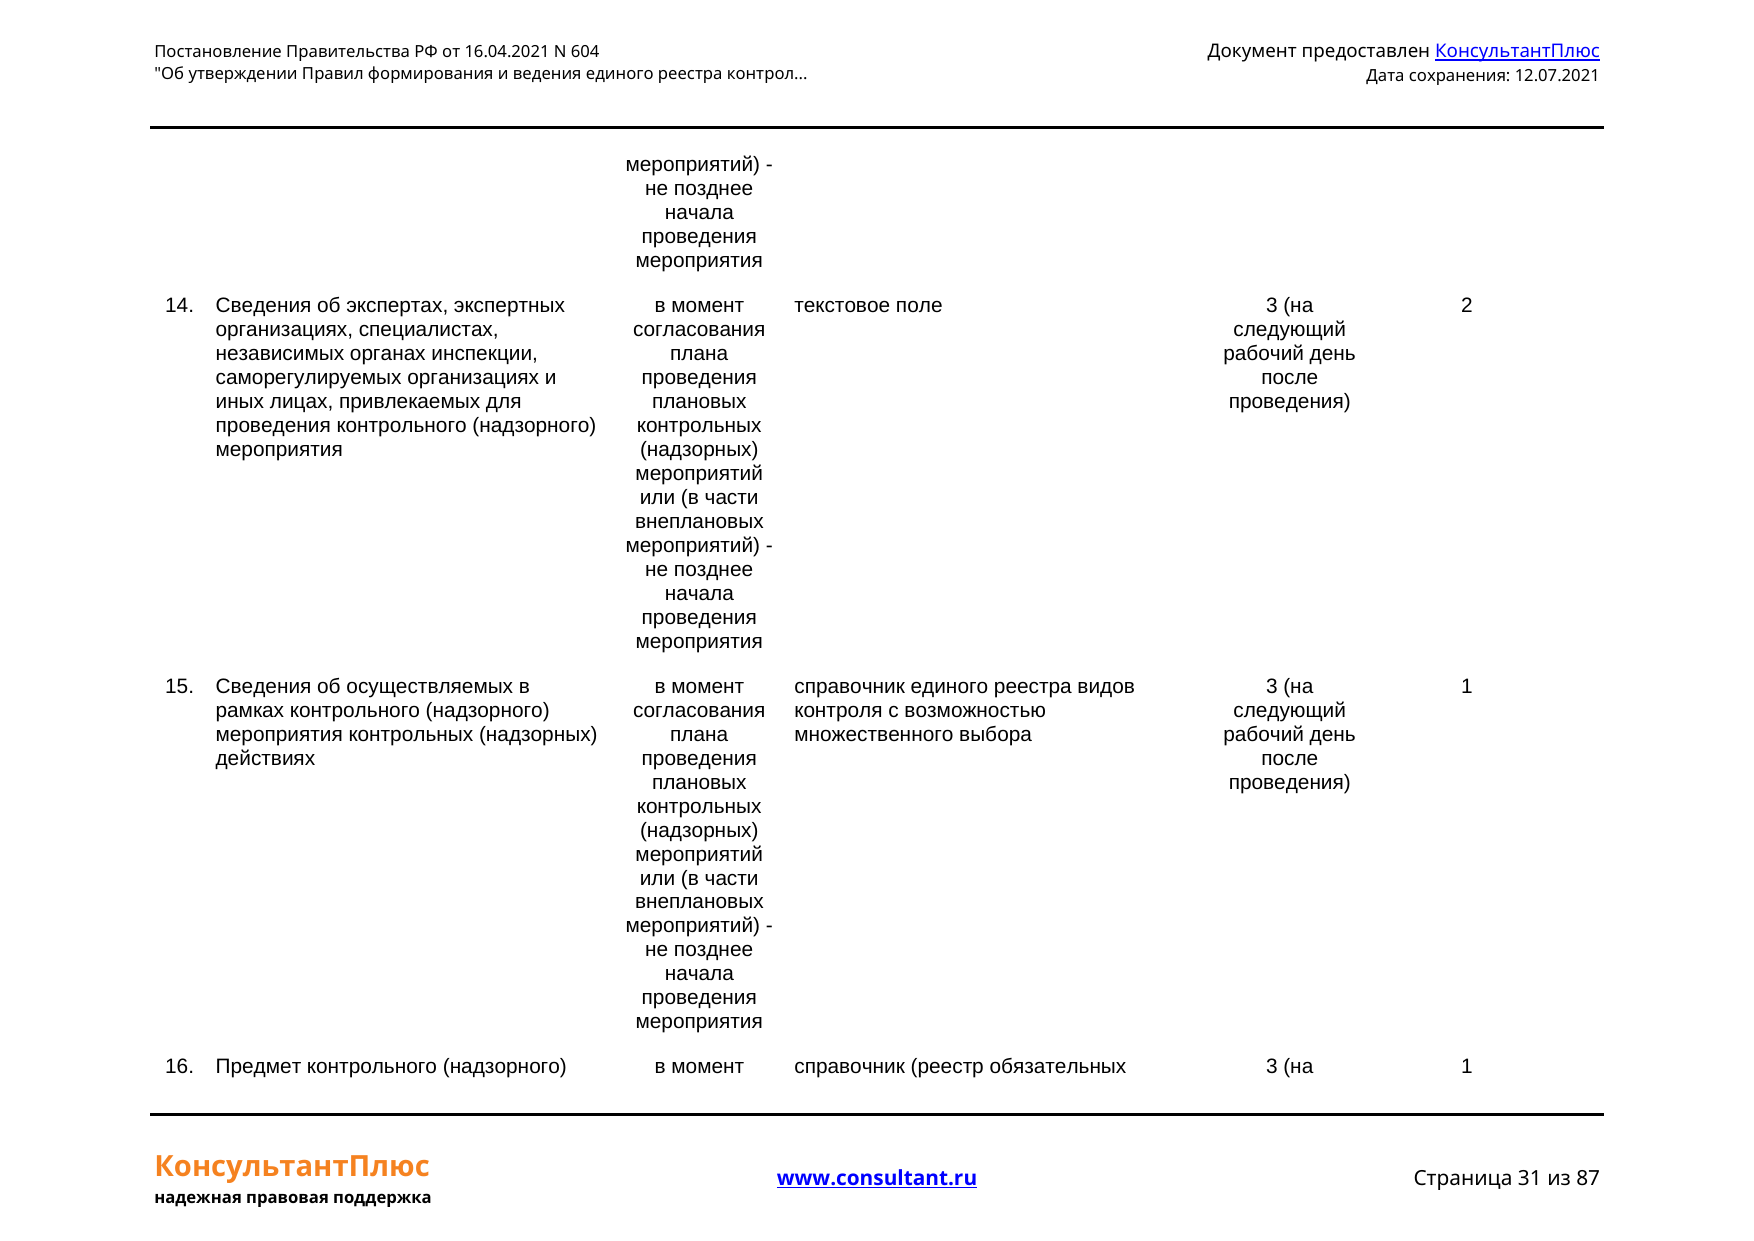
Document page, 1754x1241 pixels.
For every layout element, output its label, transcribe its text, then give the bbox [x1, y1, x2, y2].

table_cell в момент [611, 1044, 788, 1089]
table_cell в момент согласования плана проведения плановых контрольных (надзорных) мероприятий или (в части внеплановых мероприятий) - не позднее начала проведения мероприятия [611, 663, 788, 1044]
table_cell 2 [1378, 283, 1555, 663]
table_cell текстовое поле [788, 283, 1201, 663]
table_cell 14. [150, 283, 209, 663]
table_cell справочник (реестр обязательных [788, 1044, 1201, 1089]
table_cell мероприятий) - не позднее начала проведения мероприятия [611, 141, 788, 282]
table_cell [1378, 141, 1555, 282]
table_cell 1 [1378, 1044, 1555, 1089]
table_cell Сведения об экспертах, экспертных организациях, специалистах, независимых органах инспекции, саморегулируемых организациях и иных лицах, привлекаемых для проведения контрольного (надзорного) мероприятия [209, 283, 611, 663]
table_cell [788, 141, 1201, 282]
table_cell 16. [150, 1044, 209, 1089]
table_cell [209, 141, 611, 282]
table_cell 3 (на следующий рабочий день после проведения) [1201, 283, 1378, 663]
table_cell Сведения об осуществляемых в рамках контрольного (надзорного) мероприятия контрольных (надзорных) действиях [209, 663, 611, 1044]
table_cell справочник единого реестра видов контроля с возможностью множественного выбора [788, 663, 1201, 1044]
table_cell [1201, 141, 1378, 282]
table_cell 1 [1378, 663, 1555, 1044]
table_cell [150, 141, 209, 282]
table_cell в момент согласования плана проведения плановых контрольных (надзорных) мероприятий или (в части внеплановых мероприятий) - не позднее начала проведения мероприятия [611, 283, 788, 663]
table_cell Предмет контрольного (надзорного) [209, 1044, 611, 1089]
table_cell 15. [150, 663, 209, 1044]
table_cell 3 (на [1201, 1044, 1378, 1089]
table_cell 3 (на следующий рабочий день после проведения) [1201, 663, 1378, 1044]
